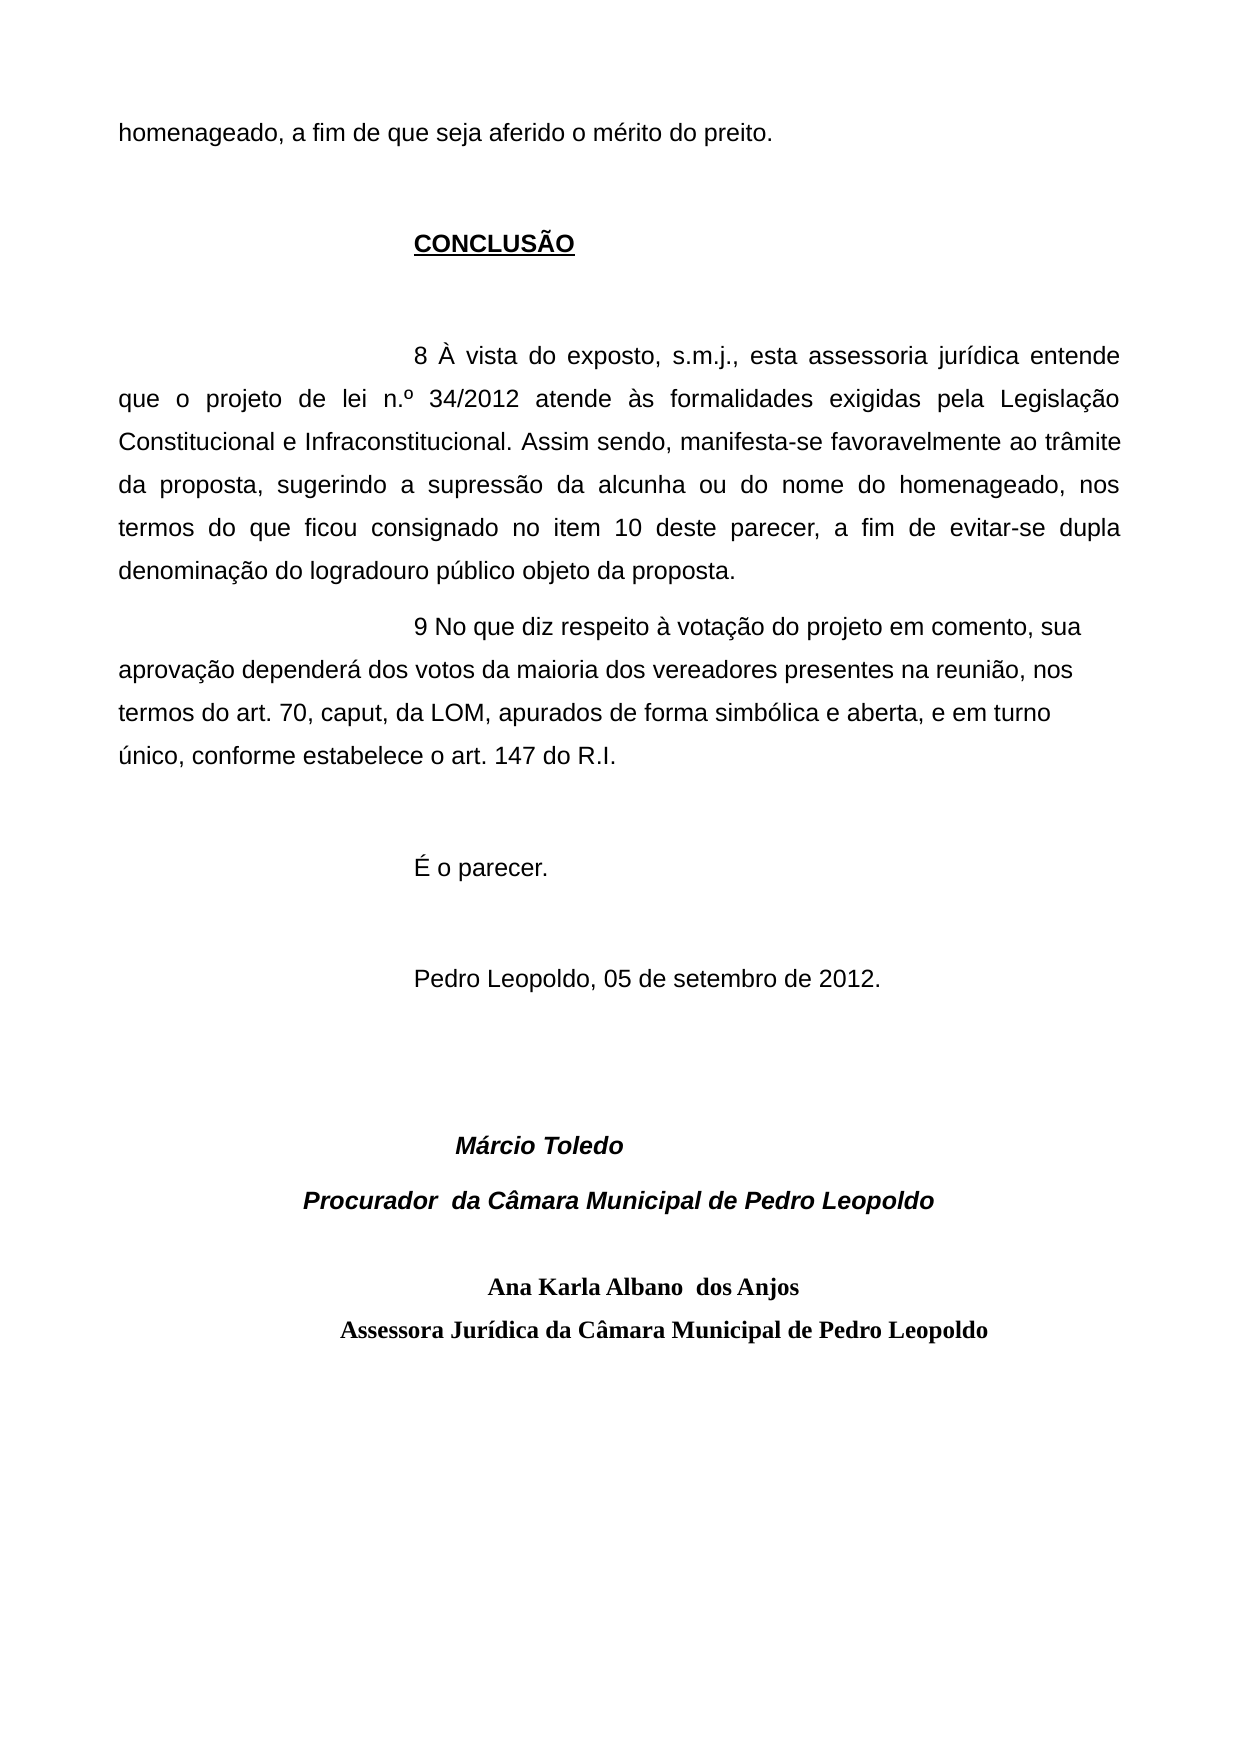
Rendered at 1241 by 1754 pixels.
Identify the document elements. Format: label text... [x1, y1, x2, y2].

text 9 No que diz respeito à votação do projeto em comento, sua aprovação dependerá dos votos da maioria dos vereadores presentes na reunião, nos termos do art. 70, caput, da LOM, apurados de forma simbólica e aberta, e em turno único, conforme estabelece o art. 147 do R.I. [118, 612, 1122, 770]
text CONCLUSÃO [118, 229, 1122, 258]
text Pedro Leopoldo, 05 de setembro de 2012. [118, 964, 1122, 992]
text Procurador da Câmara Municipal de Pedro Leopoldo [118, 1186, 1122, 1215]
text homenageado, a fim de que seja aferido o mérito do preito. [118, 118, 1122, 147]
text 8 À vista do exposto, s.m.j., esta assessoria jurídica entende que o projeto de lei n.º 34/2012 atende às formalidades exigidas pela Legislação Constitucional e Infraconstitucional. Assim sendo, manifesta-se favoravelmente ao trâmite da proposta, sugerindo a supressão da alcunha ou do nome do homenageado, nos termos do que ficou consignado no item 10 deste parecer, a fim de evitar-se dupla denominação do logradouro público objeto da proposta. [118, 341, 1122, 585]
text É o parecer. [118, 852, 1122, 881]
text Ana Karla Albano dos Anjos [118, 1272, 1122, 1301]
text Assessora Jurídica da Câmara Municipal de Pedro Leopoldo [118, 1316, 1122, 1344]
text Márcio Toledo [118, 1131, 1122, 1159]
